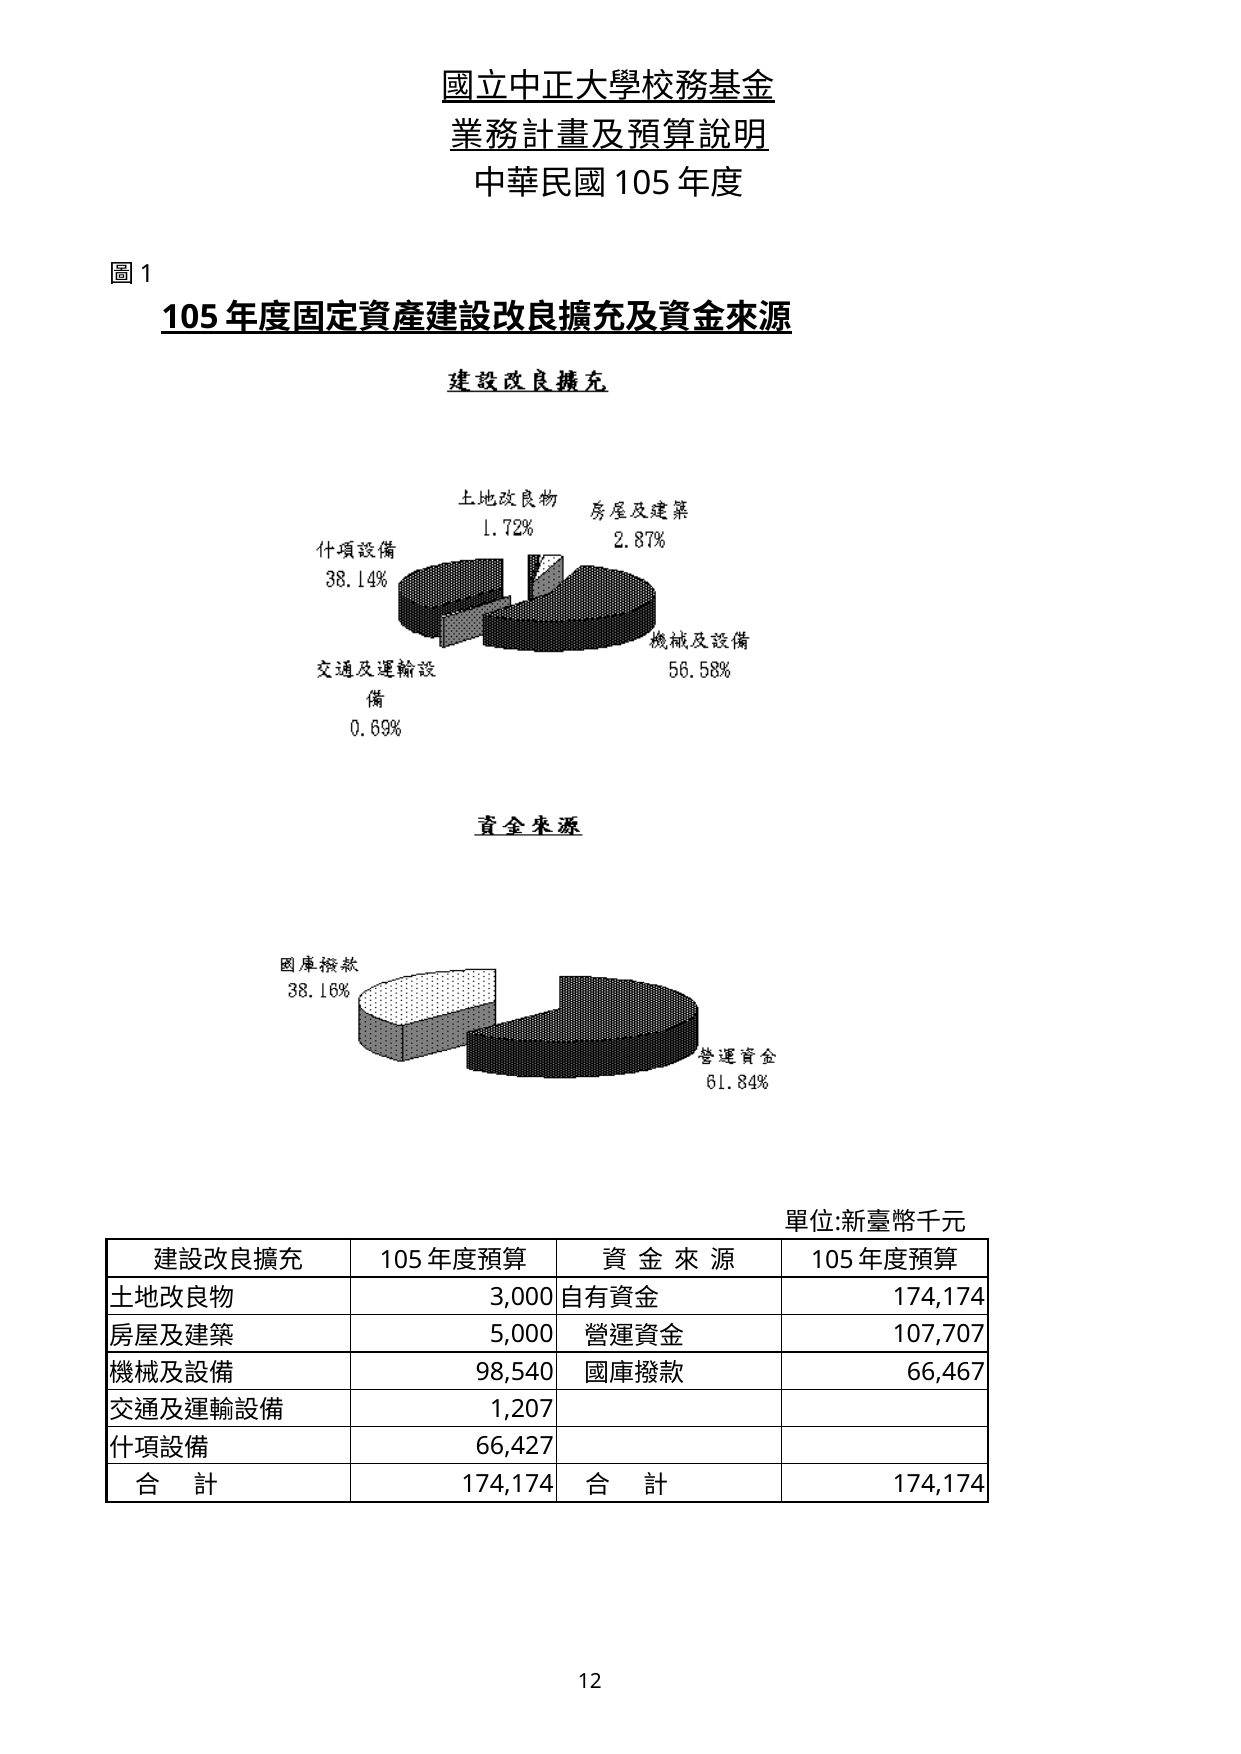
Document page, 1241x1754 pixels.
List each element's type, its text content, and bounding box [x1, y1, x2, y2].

table_cell 1,207 [351, 1390, 556, 1426]
table_cell 建設改良擴充 [108, 1240, 350, 1276]
table_cell [988, 676, 1240, 714]
table_cell [988, 1201, 1240, 1237]
table_cell [106, 789, 856, 1202]
table_cell 107,707 [782, 1315, 987, 1351]
table_cell 174,174 [782, 1278, 987, 1314]
table_cell 自有資金 [557, 1278, 781, 1314]
picture [200, 338, 857, 1201]
table_cell [988, 901, 1240, 939]
table_cell [988, 601, 1240, 639]
table_cell [763, 1202, 781, 1237]
table_cell 國庫撥款 [557, 1353, 781, 1389]
table_cell [989, 1351, 1240, 1389]
table_cell 98,540 [351, 1353, 556, 1389]
table_cell [988, 714, 1240, 751]
table_cell [266, 1202, 350, 1237]
table_cell [988, 414, 1240, 451]
table_cell [557, 1427, 781, 1463]
table_cell [988, 976, 1240, 1014]
table_cell 66,467 [782, 1353, 987, 1389]
table_cell 174,174 [351, 1464, 556, 1501]
table_cell [988, 339, 1240, 376]
table_cell 房屋及建築 [108, 1315, 350, 1351]
table_cell 105年度固定資產建設改良擴充及資金來源 [106, 290, 1240, 339]
table_header [266, 254, 426, 290]
table_cell [988, 1164, 1240, 1201]
table_cell [989, 1238, 1240, 1276]
table_cell [857, 789, 988, 1201]
table_cell [989, 1426, 1240, 1463]
table_cell [557, 1390, 781, 1426]
table_cell [857, 339, 988, 789]
table_header [923, 254, 1110, 290]
table_header 圖1 [106, 254, 266, 290]
table_cell [988, 526, 1240, 564]
table_cell 土地改良物 [108, 1278, 350, 1314]
table_cell [988, 864, 1240, 901]
table_cell 交通及運輸設備 [108, 1390, 350, 1426]
table_header [426, 254, 586, 290]
table_cell 什項設備 [108, 1427, 350, 1463]
table_cell 174,174 [782, 1464, 987, 1501]
table_cell [988, 1126, 1240, 1164]
table_cell [988, 376, 1240, 414]
table_cell [988, 451, 1240, 489]
table_cell 營運資金 [557, 1315, 781, 1351]
table_cell 5,000 [351, 1315, 556, 1351]
table_cell 資 金 來 源 [557, 1240, 781, 1276]
table_cell [988, 751, 1240, 789]
table_cell 105年度預算 [351, 1240, 556, 1276]
table_cell 合 計 [557, 1464, 781, 1501]
table_cell [989, 1463, 1240, 1501]
table_cell 合 計 [108, 1464, 350, 1501]
table_cell [988, 1014, 1240, 1051]
table_cell [106, 339, 200, 789]
table_cell [350, 1202, 556, 1237]
table_cell [988, 1089, 1240, 1126]
table_cell 單位:新臺幣千元 [781, 1201, 988, 1237]
table_cell 105年度預算 [782, 1240, 987, 1276]
table_cell [556, 1202, 762, 1237]
table_cell [988, 489, 1240, 526]
table_cell [988, 789, 1240, 826]
table_cell [988, 564, 1240, 601]
table_cell [988, 1051, 1240, 1089]
table_cell [988, 826, 1240, 864]
table_cell [988, 639, 1240, 676]
table_cell 3,000 [351, 1278, 556, 1314]
table_cell [782, 1390, 987, 1426]
table_header [586, 254, 762, 290]
table_cell 機械及設備 [108, 1353, 350, 1389]
table_cell 66,427 [351, 1427, 556, 1463]
table_cell [988, 939, 1240, 976]
table_cell [989, 1389, 1240, 1426]
table_header [763, 254, 922, 290]
table_cell [782, 1427, 987, 1463]
table_cell [989, 1314, 1240, 1351]
table_cell [106, 1201, 266, 1237]
table_cell [989, 1276, 1240, 1314]
table_header [1110, 254, 1240, 290]
